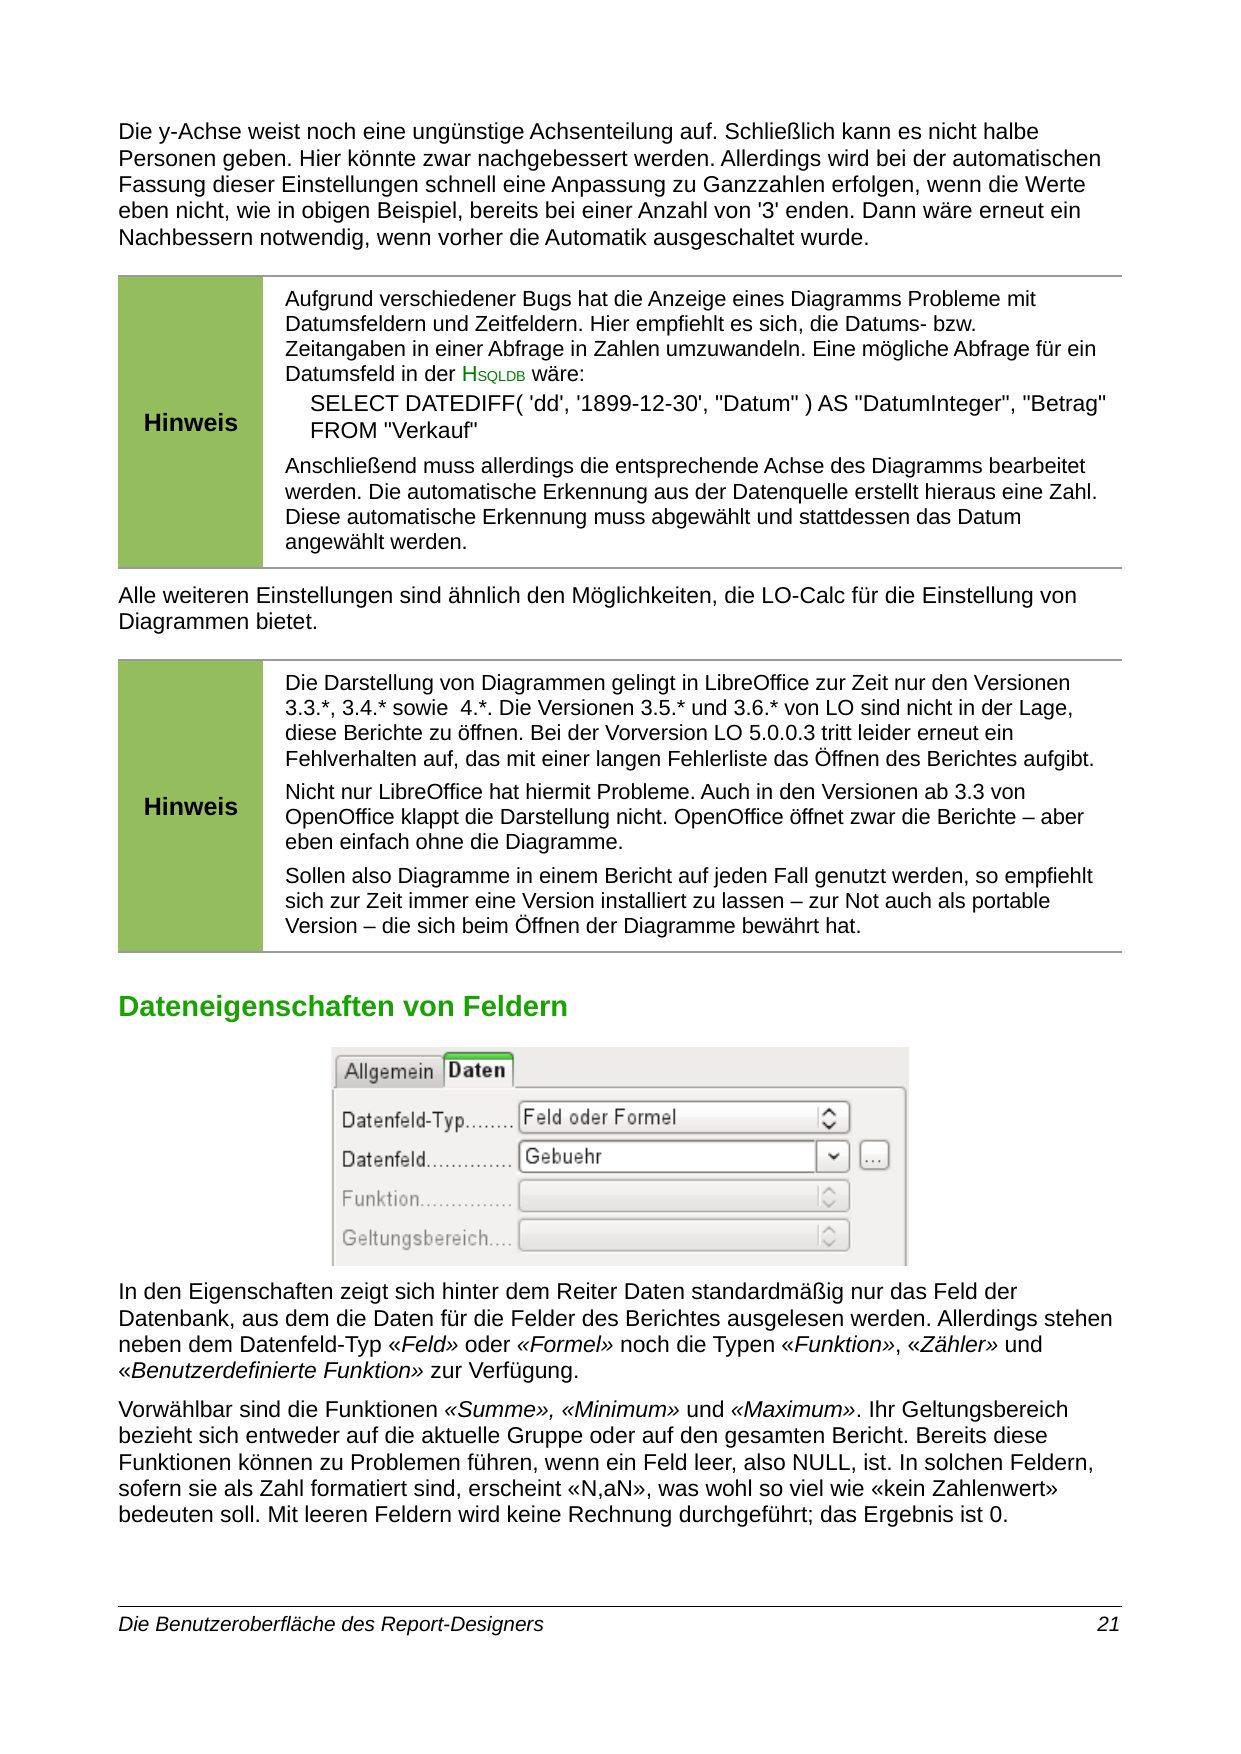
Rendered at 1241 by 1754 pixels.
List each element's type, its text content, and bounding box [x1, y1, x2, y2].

table_header Aufgrund verschiedener Bugs hat die Anzeige eines Diagramms Probleme mit Datumsfeldern und Zeitfeldern. Hier empfiehlt es sich, die Datums- bzw. Zeitangaben in einer Abfrage in Zahlen umzuwandeln. Eine mögliche Abfrage für ein Datumsfeld in der Hsqldb wäre: SELECT DATEDIFF( 'dd', '1899-12-30', "Datum" ) AS "DatumInteger", "Betrag" FROM "Verkauf" Anschließend muss allerdings die entsprechende Achse des Diagramms bearbeitet werden. Die automatische Erkennung aus der Datenquelle erstellt hieraus eine Zahl. Diese automatische Erkennung muss abgewählt und stattdessen das Datum angewählt werden. [264, 277, 1122, 567]
text In den Eigenschaften zeigt sich hinter dem Reiter Daten standardmäßig nur das Feld der Datenbank, aus dem die Daten für die Felder des Berichtes ausgelesen werden. Allerdings stehen neben dem Datenfeld-Typ «Feld» oder «Formel» noch die Typen «Funktion», «Zähler» und «Benutzerdefinierte Funktion» zur Verfügung. [118, 1278, 1122, 1383]
text Die y-Achse weist noch eine ungünstige Achsenteilung auf. Schließlich kann es nicht halbe Personen geben. Hier könnte zwar nachgebessert werden. Allerdings wird bei der automatischen Fassung dieser Einstellungen schnell eine Anpassung zu Ganzzahlen erfolgen, wenn die Werte eben nicht, wie in obigen Beispiel, bereits bei einer Anzahl von '3' enden. Dann wäre erneut ein Nachbessern notwendig, wenn vorher die Automatik ausgeschaltet wurde. [118, 118, 1122, 250]
picture [331, 1047, 910, 1266]
table_header Hinweis [118, 661, 263, 951]
subtitle Dateneigenschaften von Feldern [118, 988, 1122, 1022]
table_header Die Darstellung von Diagrammen gelingt in LibreOffice zur Zeit nur den Versionen 3.3.*, 3.4.* sowie 4.*. Die Versionen 3.5.* und 3.6.* von LO sind nicht in der Lage, diese Berichte zu öffnen. Bei der Vorversion LO 5.0.0.3 tritt leider erneut ein Fehlverhalten auf, das mit einer langen Fehlerliste das Öffnen des Berichtes aufgibt. Nicht nur LibreOffice hat hiermit Probleme. Auch in den Versionen ab 3.3 von OpenOffice klappt die Darstellung nicht. OpenOffice öffnet zwar die Berichte – aber eben einfach ohne die Diagramme. Sollen also Diagramme in einem Bericht auf jeden Fall genutzt werden, so empfiehlt sich zur Zeit immer eine Version installiert zu lassen – zur Not auch als portable Version – die sich beim Öffnen der Diagramme bewährt hat. [264, 661, 1122, 951]
text Alle weiteren Einstellungen sind ähnlich den Möglichkeiten, die LO-Calc für die Einstellung von Diagrammen bietet. [118, 582, 1122, 634]
table_header Hinweis [118, 277, 263, 567]
text Vorwählbar sind die Funktionen «Summe», «Minimum» und «Maximum». Ihr Geltungsbereich bezieht sich entweder auf die aktuelle Gruppe oder auf den gesamten Bericht. Bereits diese Funktionen können zu Problemen führen, wenn ein Feld leer, also NULL, ist. In solchen Feldern, sofern sie als Zahl formatiert sind, erscheint «N,aN», was wohl so viel wie «kein Zahlenwert» bedeuten soll. Mit leeren Feldern wird keine Rechnung durchgeführt; das Ergebnis ist 0. [118, 1396, 1122, 1528]
